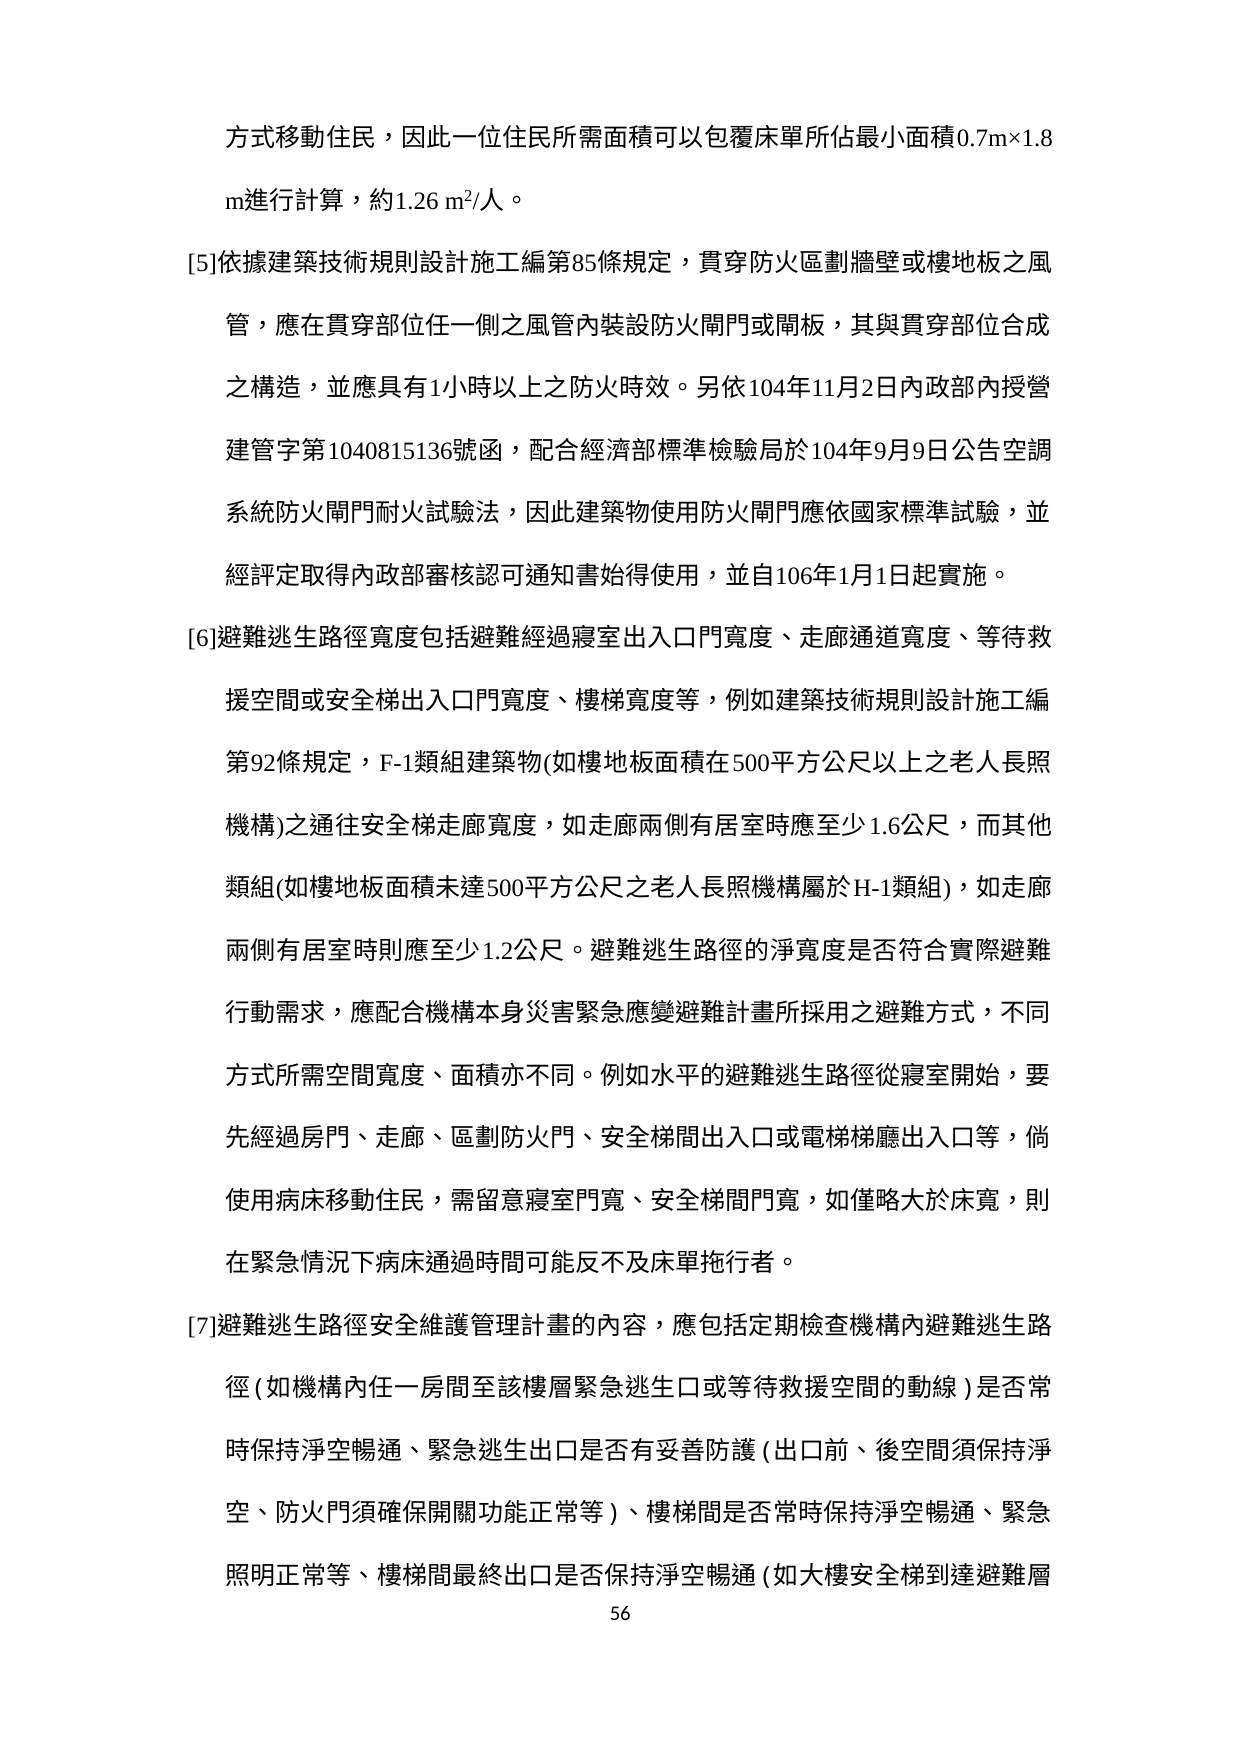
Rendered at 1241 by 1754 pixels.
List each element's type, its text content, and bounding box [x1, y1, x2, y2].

text [4]依衛福部有關評鑑規定，等待救援空間須符合以下4項要求：(1)空間構造：以不燃材料建造，出入口為防火門。(2)排煙設計：設置加壓排煙設備或足夠面積之排煙窗。(3)消防救助可及性：應考量有與戶外聯通之窗戶，或消防人員抵達後可自戶外進入救援之空間。(4)面積：需足夠容納該區劃之住民。惟按第(1)項，該空間將形成分間牆為不燃(耐燃一級)材料建造，其開口處安裝防火時效30分鐘以上(耐火等級)之防火門，有違防火區劃道理，建議修正為「空間構造：應以具1小時以上防火時效之牆壁及防火門、窗構造，且牆面及天花板均使用耐燃一級材料裝修」。另第(2)項，裝設足夠面積(該空間樓地板面積2%)之排煙窗，乃屬於居室自然排煙方式，其假設是該空間內部有煙存在的狀態(煙氣自門外流入)，再以自然浮力作用將煙氣排出室外，如此不就讓移動至該空間的高齡避難弱者與煙氣同處一室，此與等待救援空間「提高存活率」之目標有所悖離，故不是恰當的煙控方式，應予修改。除加壓防煙方式外，尚可藉由提升門、牆之遮煙性(如使用具遮煙性能之防火門)，亦能達到確保該空間無煙化的目標。爰此建議修正為「煙控設計：設置加壓防煙設備或使用能有效遮煙之門牆」。等待救援空間面積可以下列公式估算：「等待救援空間面積≧所需面積 × 空間容納人數」，因病床所佔面積較大(1m × 2m )，如機構規劃之等待救援空間無法容納所需病床數，則應改以床單、擔架、輪椅方式安置。舉例而言，多數長照機構會以床單搬運方式移動住民，因此一位住民所需面積可以包覆床單所佔最小面積0.7m×1.8 m進行計算，約1.26 m2/人。 [187, 94, 1053, 219]
text [7]避難逃生路徑安全維護管理計畫的內容，應包括定期檢查機構內避難逃生路徑(如機構內任一房間至該樓層緊急逃生口或等待救援空間的動線)是否常時保持淨空暢通、緊急逃生出口是否有妥善防護(出口前、後空間須保持淨空、防火門須確保開關功能正常等)、樓梯間是否常時保持淨空暢通、緊急照明正常等、樓梯間最終出口是否保持淨空暢通(如大樓安全梯到達避難層 [187, 1282, 1053, 1594]
text [6]避難逃生路徑寬度包括避難經過寢室出入口門寬度、走廊通道寬度、等待救援空間或安全梯出入口門寬度、樓梯寬度等，例如建築技術規則設計施工編第92條規定，F-1類組建築物(如樓地板面積在500平方公尺以上之老人長照機構)之通往安全梯走廊寬度，如走廊兩側有居室時應至少1.6公尺，而其他類組(如樓地板面積未達500平方公尺之老人長照機構屬於H-1類組)，如走廊兩側有居室時則應至少1.2公尺。避難逃生路徑的淨寬度是否符合實際避難行動需求，應配合機構本身災害緊急應變避難計畫所採用之避難方式，不同方式所需空間寬度、面積亦不同。例如水平的避難逃生路徑從寢室開始，要先經過房門、走廊、區劃防火門、安全梯間出入口或電梯梯廳出入口等，倘使用病床移動住民，需留意寢室門寬、安全梯間門寬，如僅略大於床寬，則在緊急情況下病床通過時間可能反不及床單拖行者。 [187, 594, 1053, 1282]
text [5]依據建築技術規則設計施工編第85條規定，貫穿防火區劃牆壁或樓地板之風管，應在貫穿部位任一側之風管內裝設防火閘門或閘板，其與貫穿部位合成之構造，並應具有1小時以上之防火時效。另依104年11月2日內政部內授營建管字第1040815136號函，配合經濟部標準檢驗局於104年9月9日公告空調系統防火閘門耐火試驗法，因此建築物使用防火閘門應依國家標準試驗，並經評定取得內政部審核認可通知書始得使用，並自106年1月1日起實施。 [187, 219, 1053, 594]
